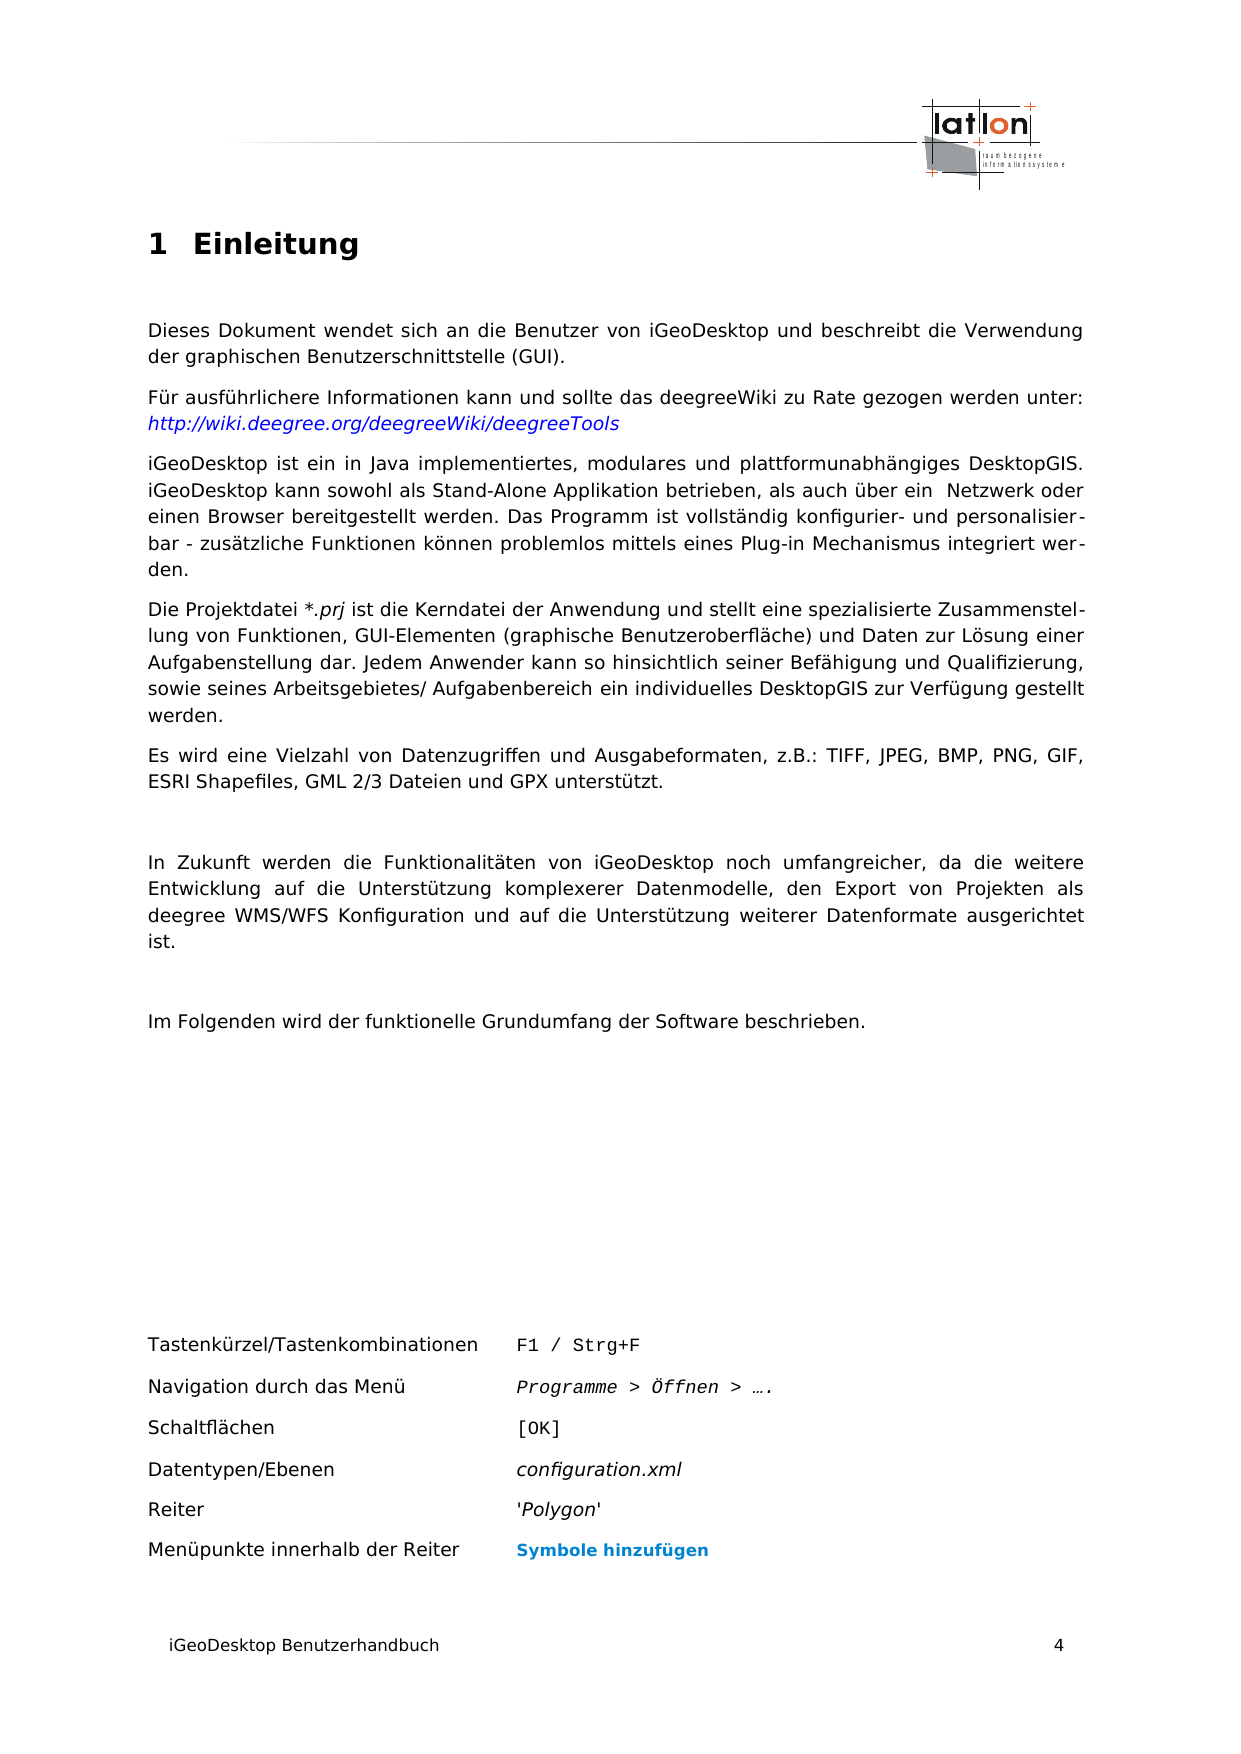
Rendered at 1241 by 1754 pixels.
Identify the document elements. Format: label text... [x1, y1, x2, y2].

text Schaltflächen [OK] [148, 1417, 1085, 1440]
text Es wird eine Vielzahl von Datenzugriffen und Ausgabeformaten, z.B.: TIFF, JPEG, BMP, PNG, GIF, ESRI Shapefiles, GML 2/3 Dateien und GPX unterstützt. [148, 745, 1085, 793]
text Tastenkürzel/Tastenkombinationen F1 / Strg+F [148, 1334, 1085, 1357]
text Die Projektdatei *.prj ist die Kerndatei der Anwendung und stellt eine spezialisierte Zusammenstel­lung von Funktionen, GUI-Elementen (graphische Benutzeroberfläche) und Daten zur Lösung einer Aufgabenstellung dar. Jedem Anwender kann so hinsichtlich seiner Befähigung und Qualifizierung, sowie seines Arbeitsgebietes/ Aufgabenbereich ein individuelles DesktopGIS zur Verfügung gestellt werden. [148, 599, 1085, 726]
subtitle Einleitung [148, 227, 1085, 261]
text Navigation durch das Menü Programme > Öffnen > …. [148, 1376, 1085, 1399]
text Menüpunkte innerhalb der Reiter Symbole hinzufügen [148, 1539, 1085, 1561]
text Im Folgenden wird der funktionelle Grundumfang der Software beschrieben. [148, 1011, 1085, 1033]
text iGeoDesktop ist ein in Java implementiertes, modulares und plattformunabhängiges DesktopGIS. iGeoDesktop kann sowohl als Stand-Alone Applikation betrieben, als auch über ein Netzwerk oder einen Browser bereitgestellt werden. Das Programm ist vollständig konfigurier- und personalisier­bar - zusätzliche Funktionen können problemlos mittels eines Plug-in Mechanismus integriert wer­den. [148, 453, 1085, 581]
text Dieses Dokument wendet sich an die Benutzer von iGeoDesktop und beschreibt die Verwendung der graphischen Benutzerschnittstelle (GUI). [148, 320, 1085, 368]
text Für ausführlichere Informationen kann und sollte das deegreeWiki zu Rate gezogen werden unter: http://wiki.deegree.org/deegreeWiki/deegreeTools [148, 387, 1085, 435]
text Datentypen/Ebenen configuration.xml [148, 1459, 1085, 1481]
text Reiter 'Polygon' [148, 1499, 1085, 1521]
text In Zukunft werden die Funktionalitäten von iGeoDesktop noch umfangreicher, da die weitere Entwicklung auf die Unterstützung komplexerer Datenmodelle, den Export von Projekten als deegree WMS/WFS Konfiguration und auf die Unterstützung weiterer Datenformate ausgerichtet ist. [148, 852, 1085, 953]
